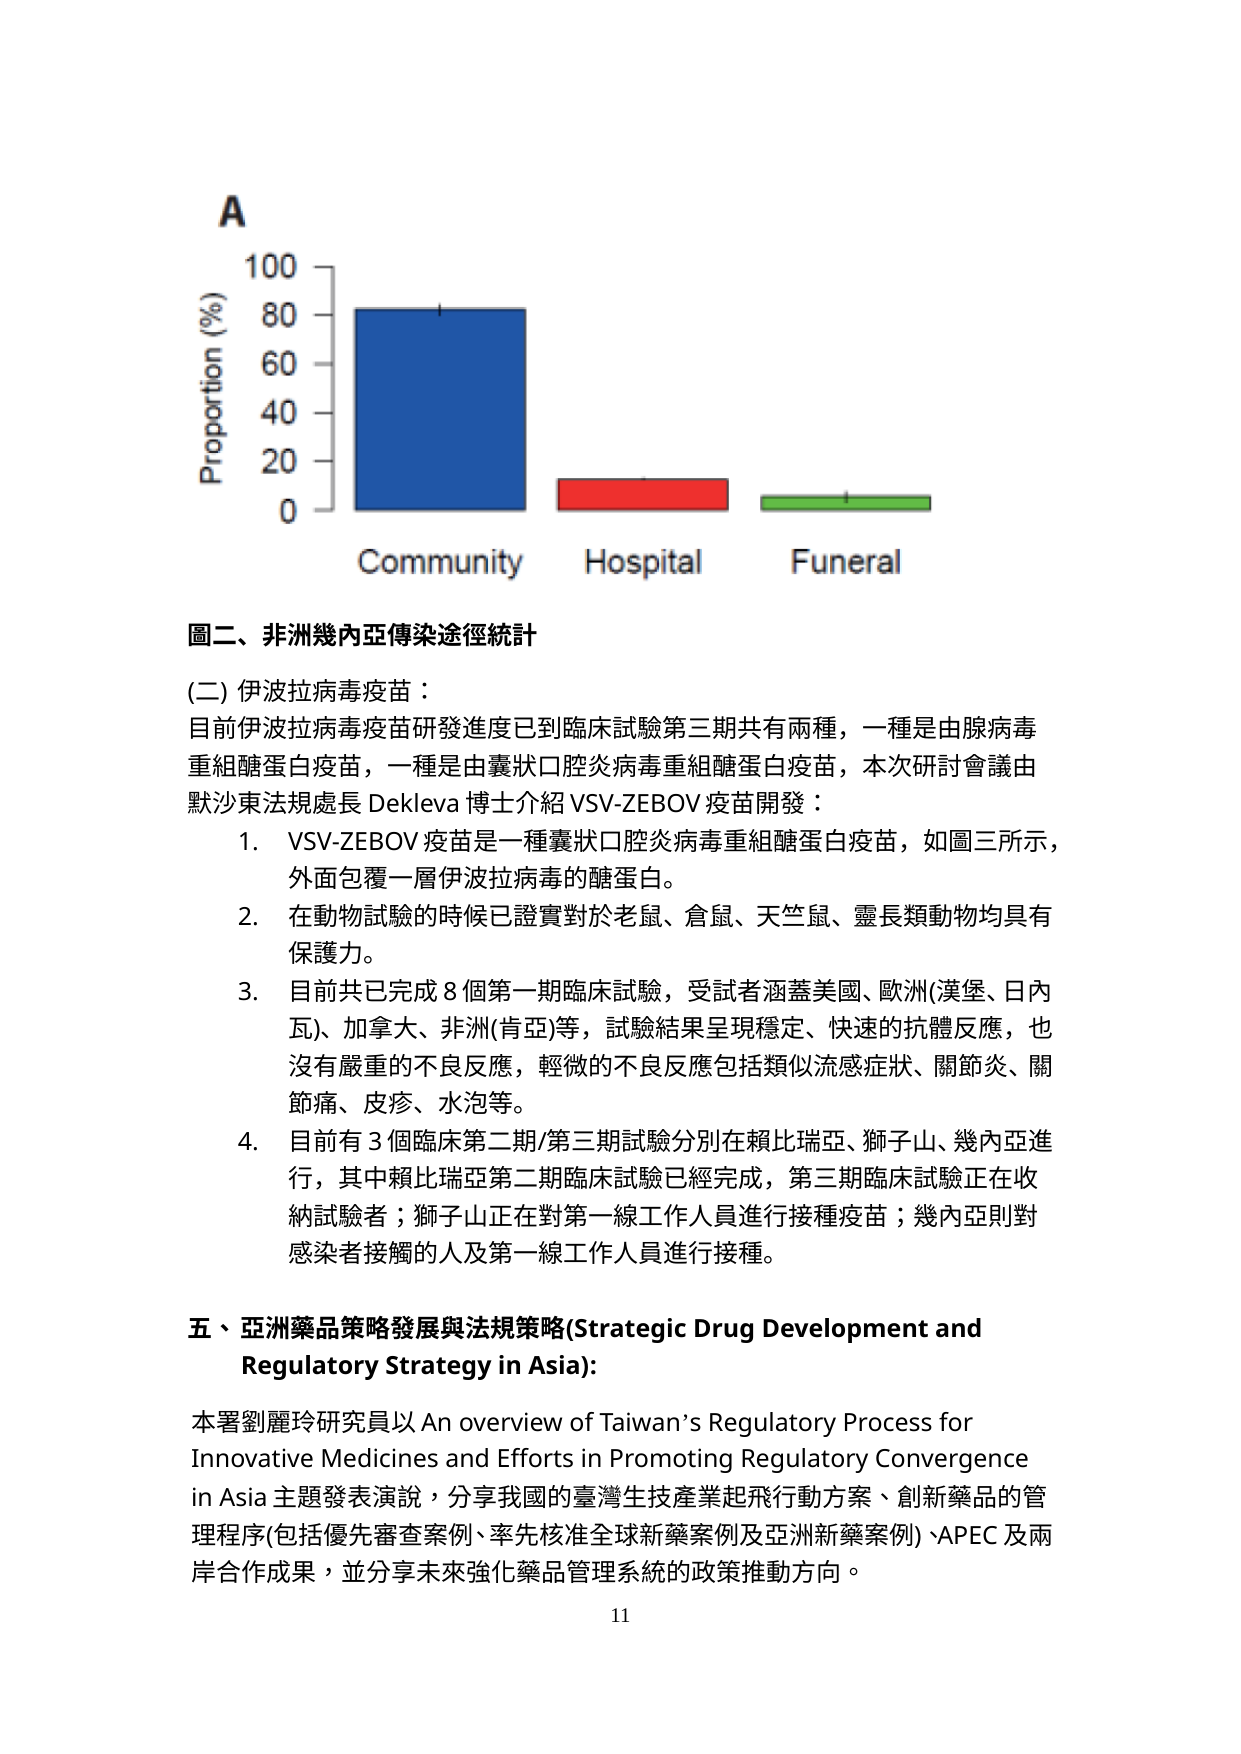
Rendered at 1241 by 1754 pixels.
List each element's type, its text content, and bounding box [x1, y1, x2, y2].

list 目前有3個臨床第二期/第三期試驗分別在賴比瑞亞、獅子山、幾內亞進行，其中賴比瑞亞第二期臨床試驗已經完成，第三期臨床試驗正在收納試驗者；獅子山正在對第一線工作人員進行接種疫苗；幾內亞則對感染者接觸的人及第一線工作人員進行接種。 [238, 1121, 1053, 1271]
list VSV-ZEBOV疫苗是一種囊狀口腔炎病毒重組醣蛋白疫苗，如圖三所示，外面包覆一層伊波拉病毒的醣蛋白。 [238, 821, 1053, 896]
list 伊波拉病毒疫苗： [187, 671, 1053, 708]
list 亞洲藥品策略發展與法規策略(Strategic Drug Development and Regulatory Strategy in Asia): [187, 1308, 1053, 1383]
text 目前伊波拉病毒疫苗研發進度已到臨床試驗第三期共有兩種，一種是由腺病毒重組醣蛋白疫苗，一種是由囊狀口腔炎病毒重組醣蛋白疫苗，本次研討會議由默沙東法規處長Dekleva博士介紹VSV-ZEBOV疫苗開發： [187, 708, 1053, 821]
picture [194, 164, 951, 595]
text 圖二、非洲幾內亞傳染途徑統計 [187, 614, 1053, 652]
text 本署劉麗玲研究員以An overview of Taiwan’s Regulatory Process for Innovative Medicines and Efforts in Promoting Regulatory Convergence in Asia主題發表演說，分享我國的臺灣生技產業起飛行動方案、創新藥品的管理程序(包括優先審查案例、率先核准全球新藥案例及亞洲新藥案例)、APEC及兩岸合作成果，並分享未來強化藥品管理系統的政策推動方向。 [191, 1402, 1053, 1589]
list 目前共已完成8個第一期臨床試驗，受試者涵蓋美國、歐洲(漢堡、日內瓦)、加拿大、非洲(肯亞)等，試驗結果呈現穩定、快速的抗體反應，也沒有嚴重的不良反應，輕微的不良反應包括類似流感症狀、關節炎、關節痛、皮疹、水泡等。 [238, 971, 1053, 1121]
list 在動物試驗的時候已證實對於老鼠、倉鼠、天竺鼠、靈長類動物均具有保護力。 [238, 896, 1053, 971]
